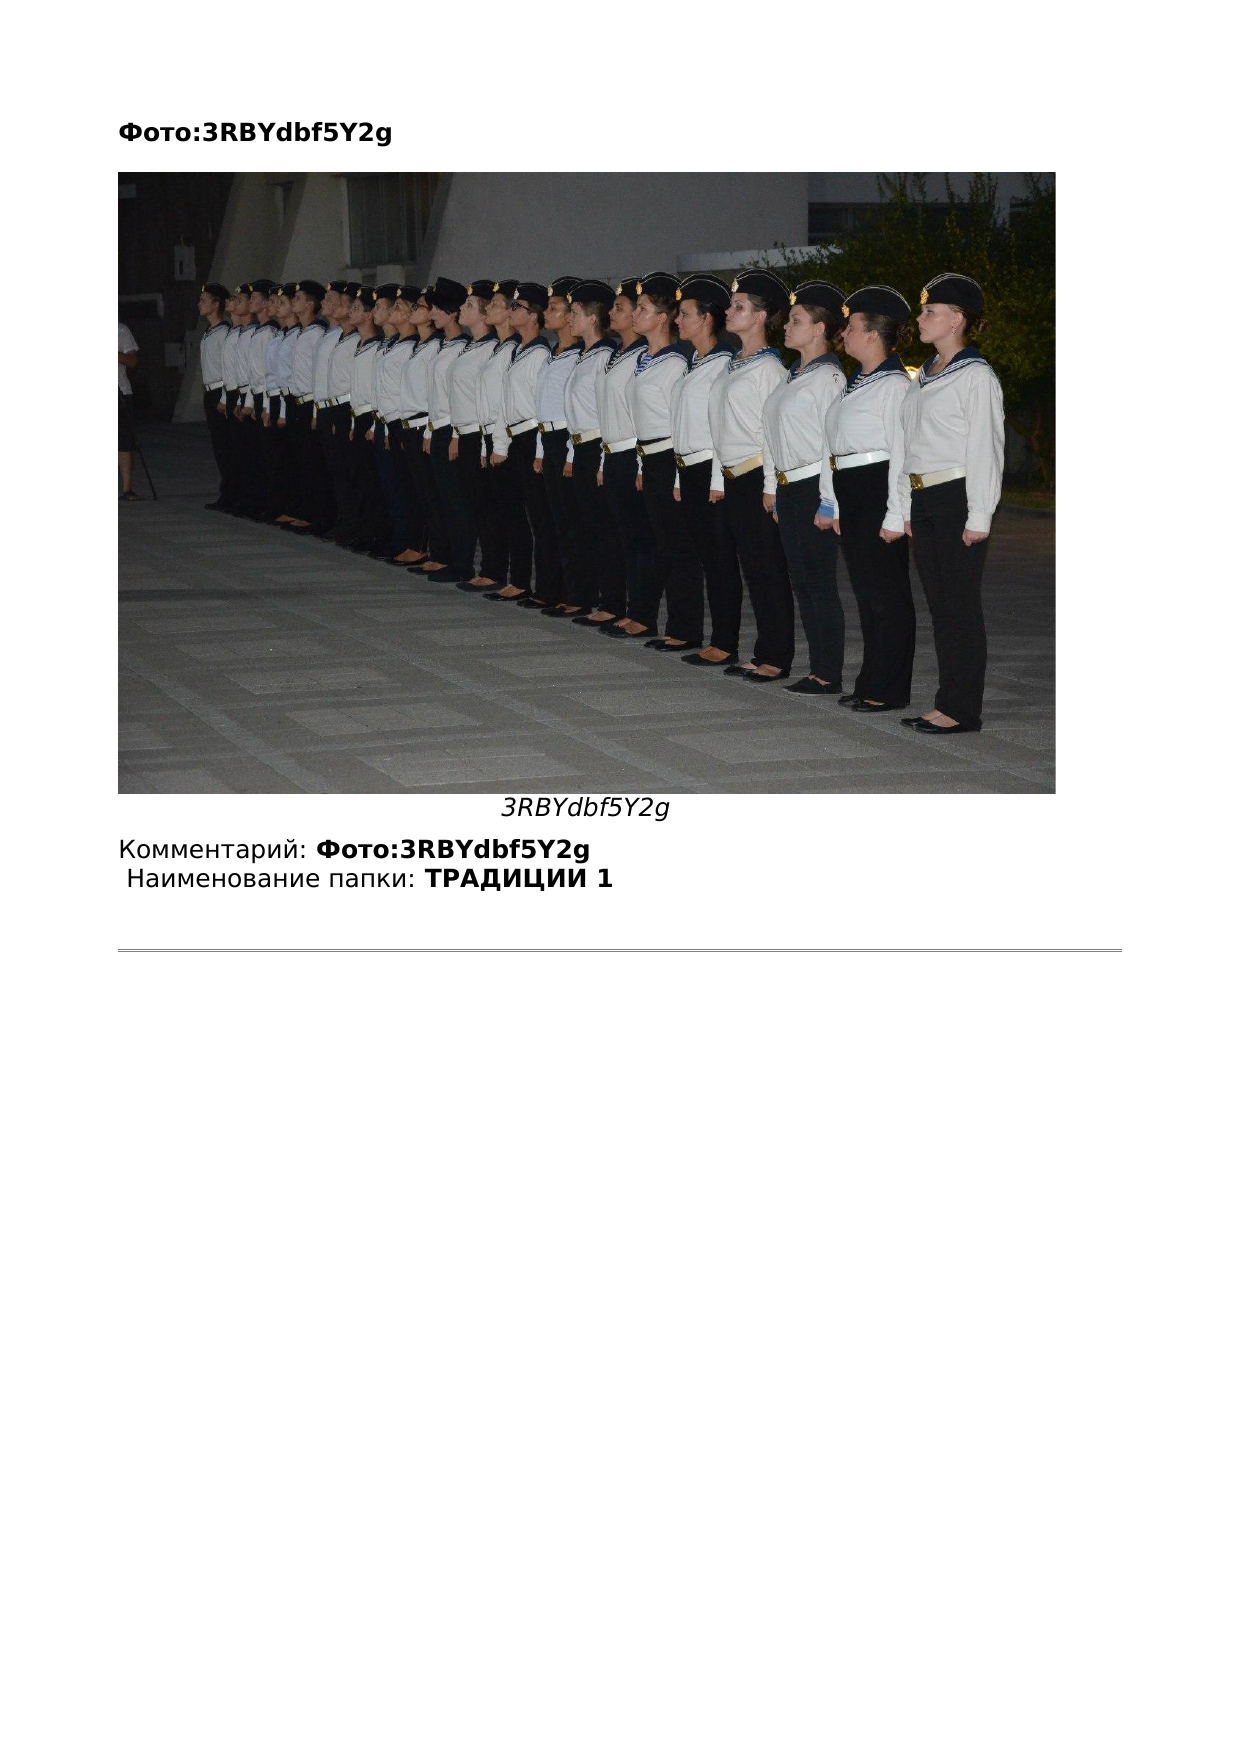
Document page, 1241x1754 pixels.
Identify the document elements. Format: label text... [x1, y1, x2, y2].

text 3RBYdbf5Y2g [118, 794, 1056, 822]
text Комментарий: Фото:3RBYdbf5Y2g Наименование папки: ТРАДИЦИИ 1 [118, 835, 1122, 922]
picture [118, 172, 1056, 794]
subtitle Фото:3RBYdbf5Y2g [118, 118, 1122, 147]
